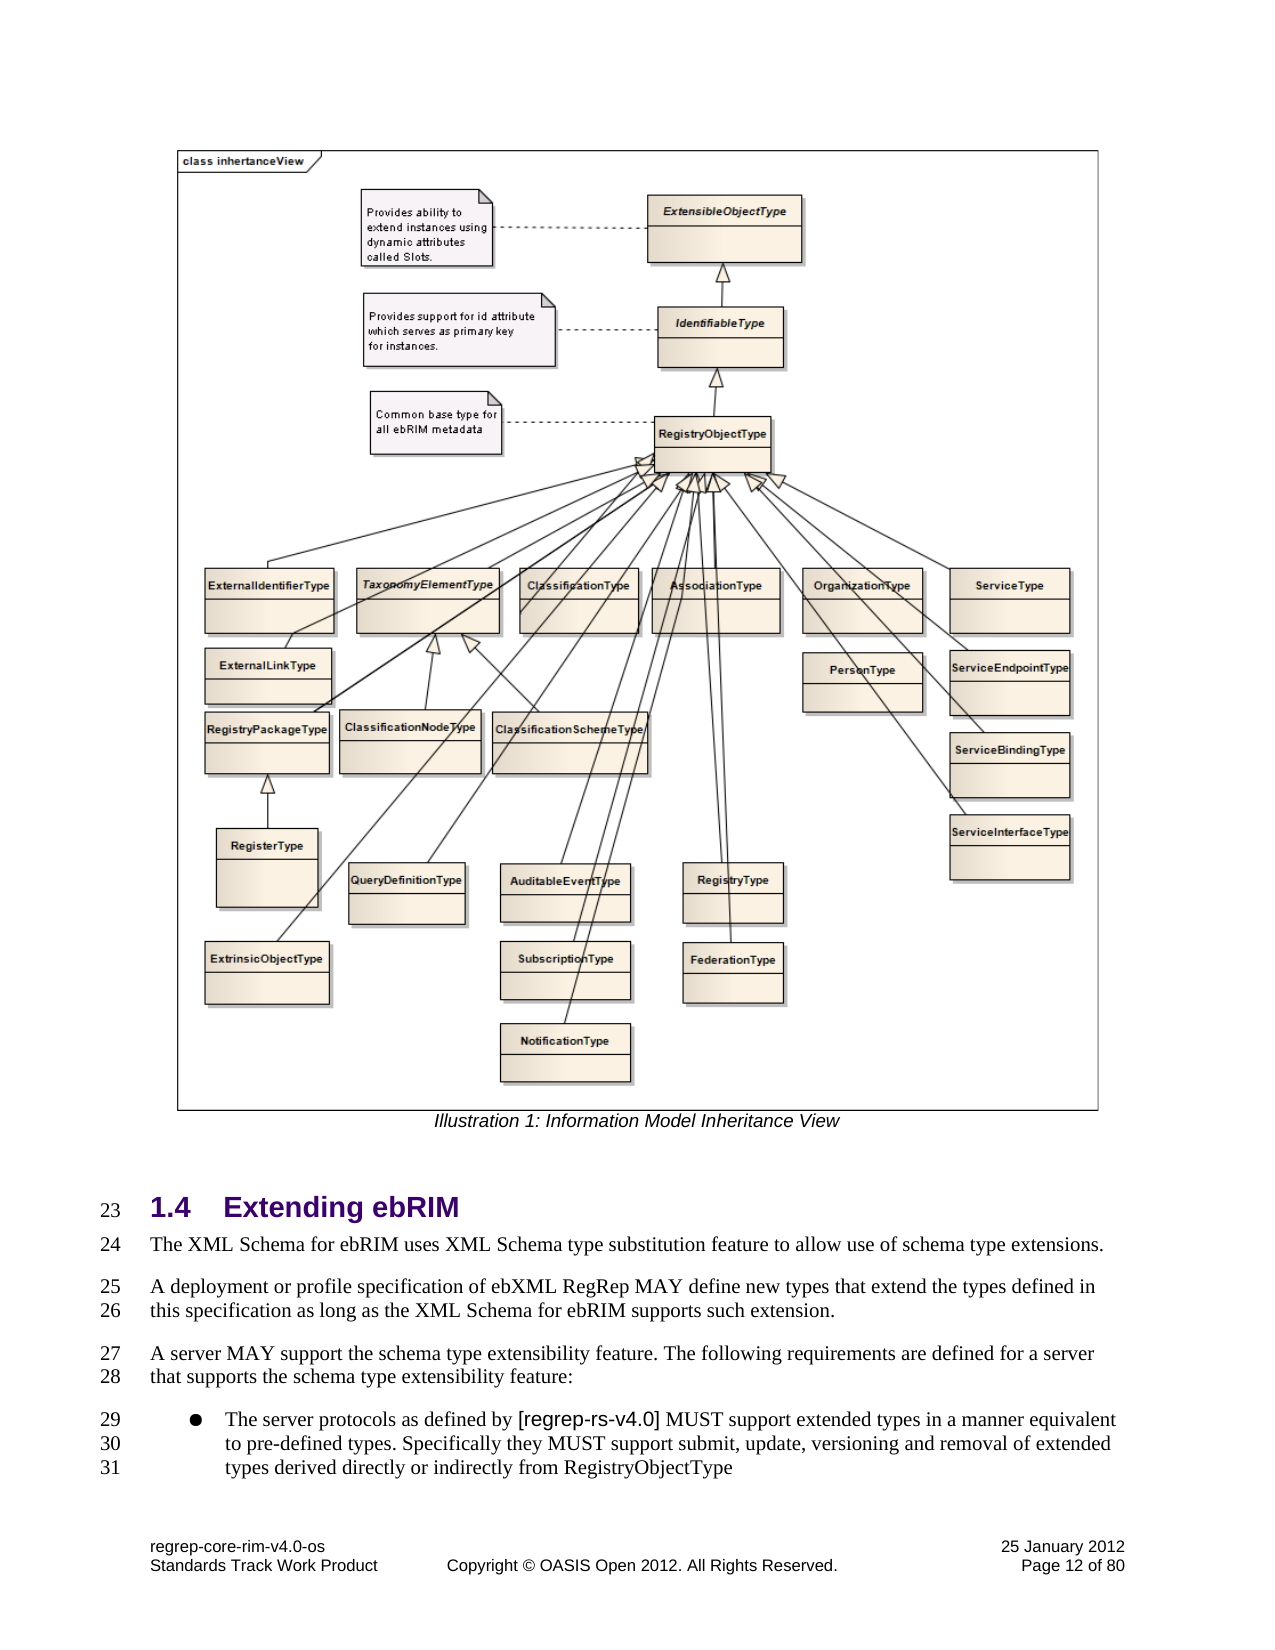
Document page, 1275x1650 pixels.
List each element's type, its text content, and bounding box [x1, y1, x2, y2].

picture [176, 149, 1099, 1111]
text A server MAY support the schema type extensibility feature. The following requirements are defined for a server that supports the schema type extensibility feature: [150, 1340, 1125, 1388]
text Illustration 1: Information Model Inheritance View [177, 1111, 1098, 1132]
text The XML Schema for ebRIM uses XML Schema type substitution feature to allow use of schema type extensions. [150, 1232, 1125, 1256]
subtitle Extending ebRIM [150, 1190, 1125, 1223]
text A deployment or profile specification of ebXML RegRep MAY define new types that extend the types defined in this specification as long as the XML Schema for ebRIM supports such extension. [150, 1274, 1125, 1322]
list The server protocols as defined by [regrep-rs-v4.0] MUST support extended types in a manner equivalent to pre-defined types. Specifically they MUST support submit, update, versioning and removal of extended types derived directly or indirectly from RegistryObjectType [187, 1406, 1125, 1479]
